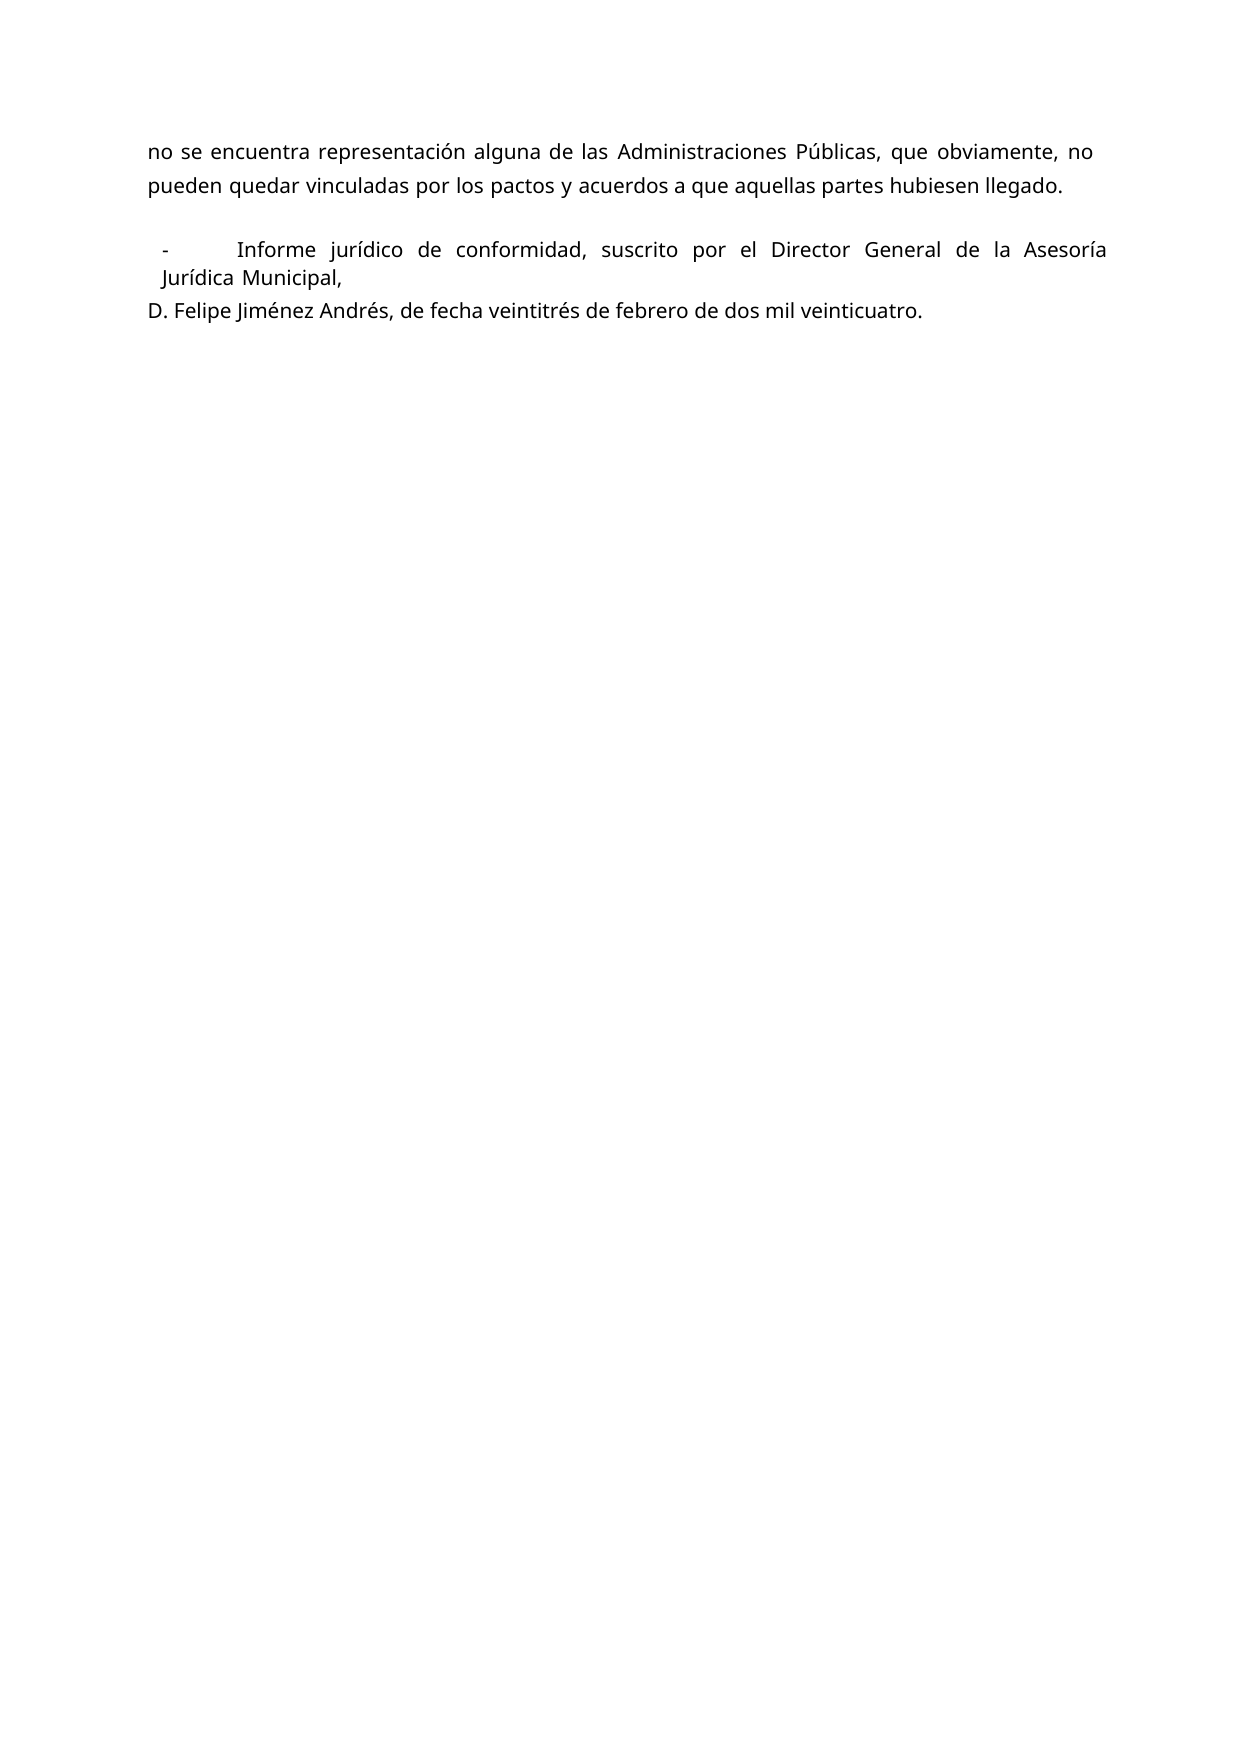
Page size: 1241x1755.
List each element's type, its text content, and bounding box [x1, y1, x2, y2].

text no se encuentra representación alguna de las Administraciones Públicas, que obviamente, no pueden quedar vinculadas por los pactos y acuerdos a que aquellas partes hubiesen llegado. [147, 137, 1094, 200]
text D. Felipe Jiménez Andrés, de fecha veintitrés de febrero de dos mil veinticuatro. [147, 296, 1107, 325]
list Informe jurídico de conformidad, suscrito por el Director General de la Asesoría Jurídica Municipal, [162, 235, 1107, 292]
